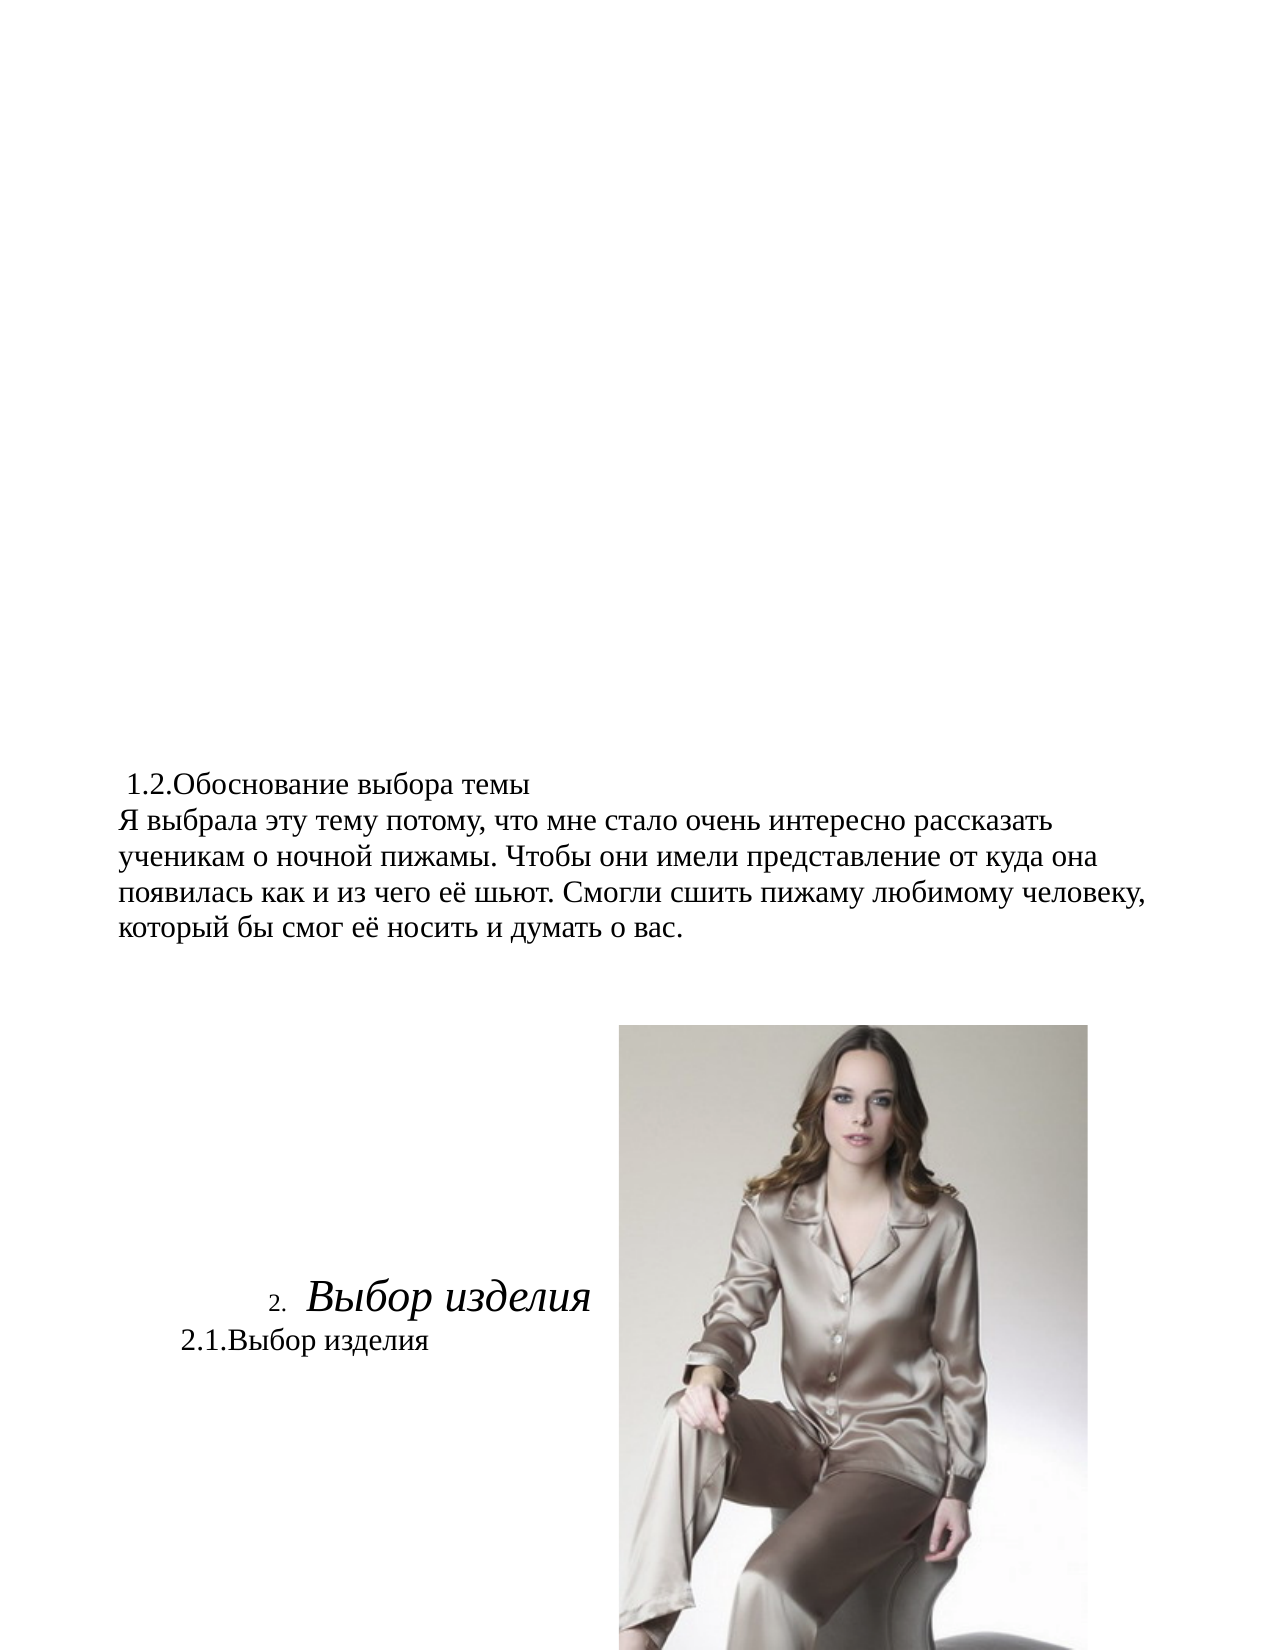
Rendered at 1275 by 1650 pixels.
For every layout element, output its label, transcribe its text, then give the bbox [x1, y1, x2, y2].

text Я выбрала эту тему потому, что мне стало очень интересно рассказать ученикам о ночной пижамы. Чтобы они имели представление от куда она появилась как и из чего её шьют. Смогли сшить пижаму любимому человеку, который бы смог её носить и думать о вас. [118, 801, 1157, 945]
text [1088, 1321, 1157, 1357]
list Выбор изделия [268, 1268, 618, 1321]
text 2.1.Выбор изделия [118, 1321, 618, 1357]
list [1088, 1268, 1157, 1321]
text 1.2.Обоснование выбора темы [118, 765, 1157, 801]
